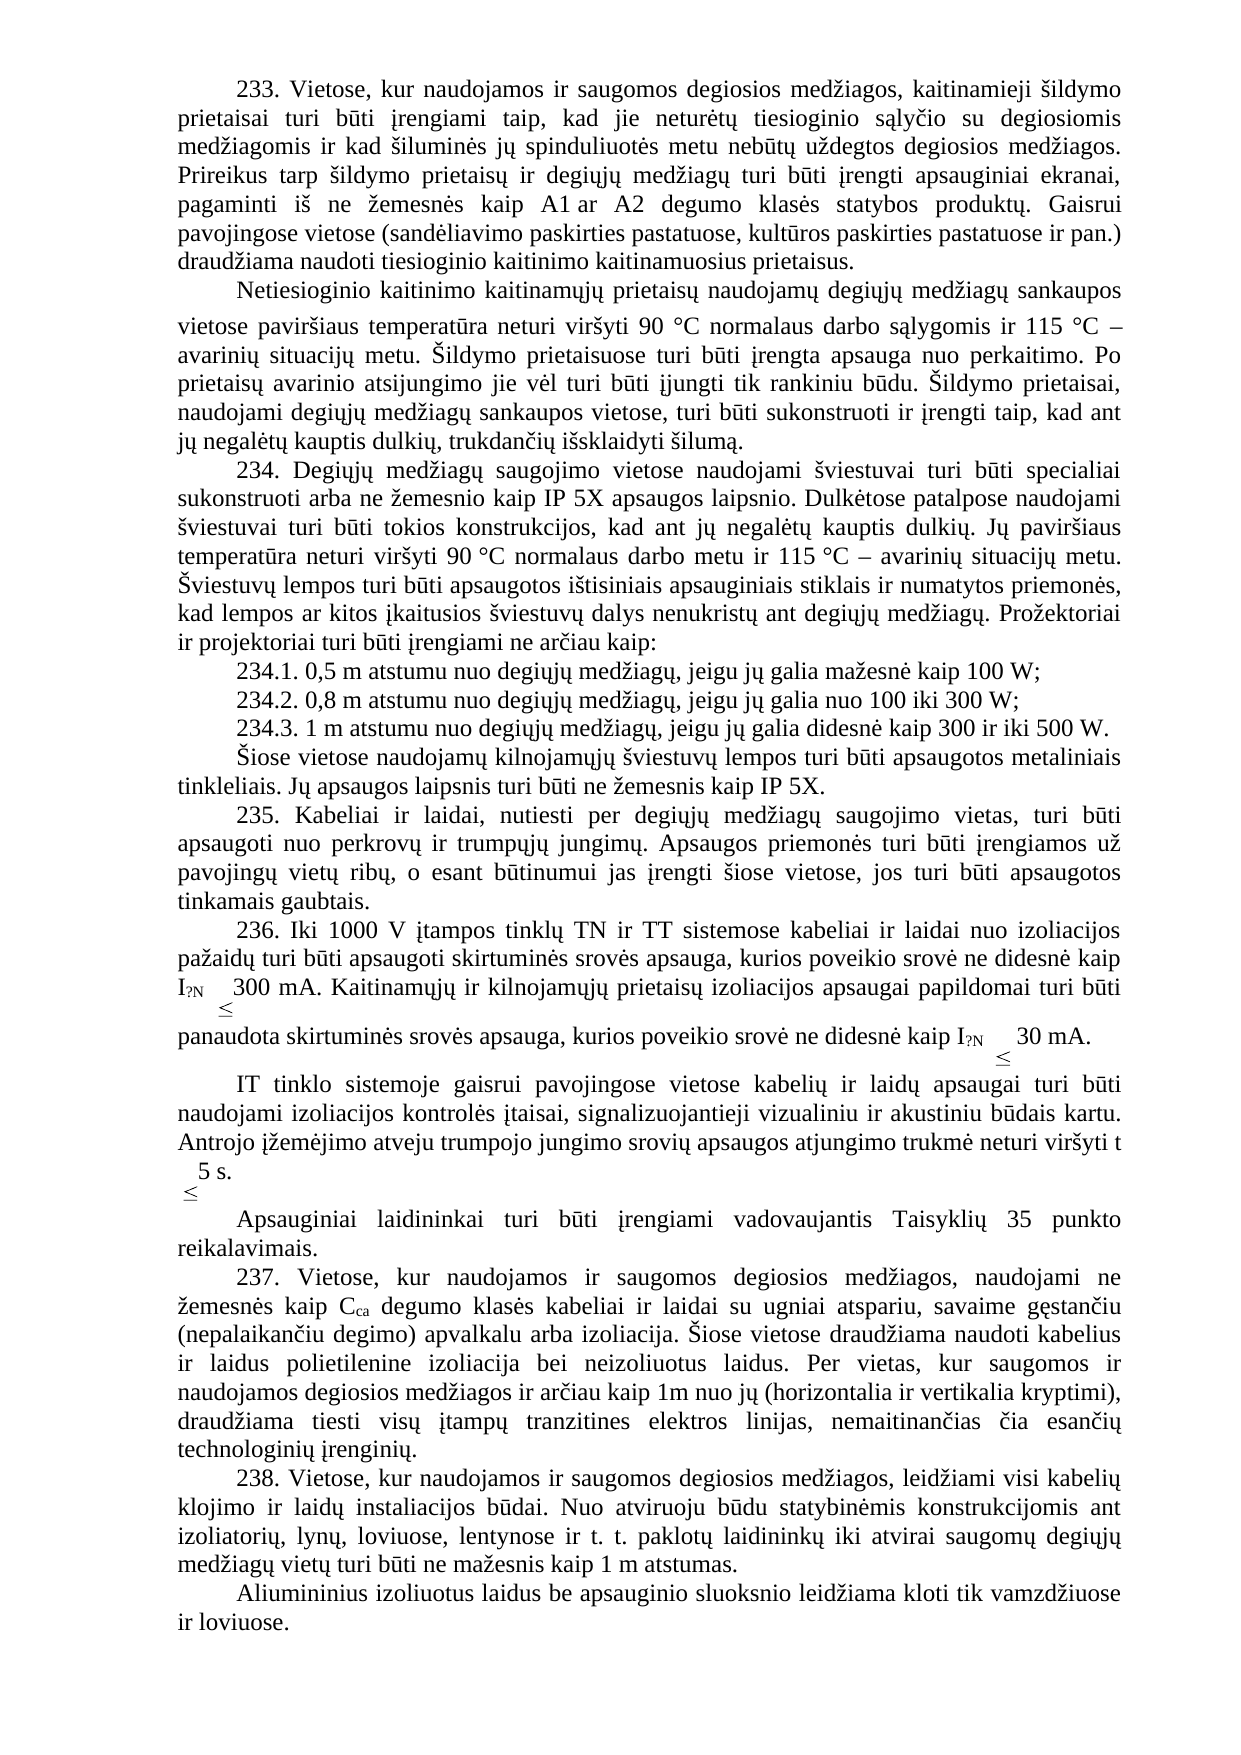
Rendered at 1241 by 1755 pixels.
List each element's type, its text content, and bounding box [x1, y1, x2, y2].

text IT tinklo sistemoje gaisrui pavojingose vietose kabelių ir laidų apsaugai turi būti naudojami izoliacijos kontrolės įtaisai, signalizuojantieji vizualiniu ir akustiniu būdais kartu. Antrojo įžemėjimo atveju trumpojo jungimo srovių apsaugos atjungimo trukmė neturi viršyti t <= 5 s. [177, 1069, 1122, 1204]
text 234.2. 0,8 m atstumu nuo degiųjų medžiagų, jeigu jų galia nuo 100 iki 300 W; [177, 685, 1122, 713]
text Aliumininius izoliuotus laidus be apsauginio sluoksnio leidžiama kloti tik vamzdžiuose ir loviuose. [177, 1578, 1122, 1636]
text 234.3. 1 m atstumu nuo degiųjų medžiagų, jeigu jų galia didesnė kaip 300 ir iki 500 W. [177, 713, 1122, 742]
text Šiose vietose naudojamų kilnojamųjų šviestuvų lempos turi būti apsaugotos metaliniais tinkleliais. Jų apsaugos laipsnis turi būti ne žemesnis kaip IP 5X. [177, 742, 1122, 800]
text 234.1. 0,5 m atstumu nuo degiųjų medžiagų, jeigu jų galia mažesnė kaip 100 W; [177, 656, 1122, 685]
text 235. Kabeliai ir laidai, nutiesti per degiųjų medžiagų saugojimo vietas, turi būti apsaugoti nuo perkrovų ir trumpųjų jungimų. Apsaugos priemonės turi būti įrengiamos už pavojingų vietų ribų, o esant būtinumui jas įrengti šiose vietose, jos turi būti apsaugotos tinkamais gaubtais. [177, 800, 1122, 915]
text Netiesioginio kaitinimo kaitinamųjų prietaisų naudojamų degiųjų medžiagų sankaupos vietose paviršiaus temperatūra neturi viršyti 90 °C normalaus darbo sąlygomis ir 115 °C – avarinių situacijų metu. Šildymo prietaisuose turi būti įrengta apsauga nuo perkaitimo. Po prietaisų avarinio atsijungimo jie vėl turi būti įjungti tik rankiniu būdu. Šildymo prietaisai, naudojami degiųjų medžiagų sankaupos vietose, turi būti sukonstruoti ir įrengti taip, kad ant jų negalėtų kauptis dulkių, trukdančių išsklaidyti šilumą. [177, 275, 1122, 455]
text 236. Iki 1000 V įtampos tinklų TN ir TT sistemose kabeliai ir laidai nuo izoliacijos pažaidų turi būti apsaugoti skirtuminės srovės apsauga, kurios poveikio srovė ne didesnė kaip I?DeltaN <= 300 mA. Kaitinamųjų ir kilnojamųjų prietaisų izoliacijos apsaugai papildomai turi būti panaudota skirtuminės srovės apsauga, kurios poveikio srovė ne didesnė kaip I?DeltaN <= 30 mA. [177, 915, 1122, 1069]
text 238. Vietose, kur naudojamos ir saugomos degiosios medžiagos, leidžiami visi kabelių klojimo ir laidų instaliacijos būdai. Nuo atviruoju būdu statybinėmis konstrukcijomis ant izoliatorių, lynų, loviuose, lentynose ir t. t. paklotų laidininkų iki atvirai saugomų degiųjų medžiagų vietų turi būti ne mažesnis kaip 1 m atstumas. [177, 1463, 1122, 1578]
text 237. Vietose, kur naudojamos ir saugomos degiosios medžiagos, naudojami ne žemesnės kaip Cca degumo klasės kabeliai ir laidai su ugniai atspariu, savaime gęstančiu (nepalaikančiu degimo) apvalkalu arba izoliacija. Šiose vietose draudžiama naudoti kabelius ir laidus polietilenine izoliacija bei neizoliuotus laidus. Per vietas, kur saugomos ir naudojamos degiosios medžiagos ir arčiau kaip 1m nuo jų (horizontalia ir vertikalia kryptimi), draudžiama tiesti visų įtampų tranzitines elektros linijas, nemaitinančias čia esančių technologinių įrenginių. [177, 1262, 1122, 1463]
text Apsauginiai laidininkai turi būti įrengiami vadovaujantis Taisyklių 35 punkto reikalavimais. [177, 1204, 1122, 1262]
text 234. Degiųjų medžiagų saugojimo vietose naudojami šviestuvai turi būti specialiai sukonstruoti arba ne žemesnio kaip IP 5X apsaugos laipsnio. Dulkėtose patalpose naudojami šviestuvai turi būti tokios konstrukcijos, kad ant jų negalėtų kauptis dulkių. Jų paviršiaus temperatūra neturi viršyti 90 °C normalaus darbo metu ir 115 °C – avarinių situacijų metu. Šviestuvų lempos turi būti apsaugotos ištisiniais apsauginiais stiklais ir numatytos priemonės, kad lempos ar kitos įkaitusios šviestuvų dalys nenukristų ant degiųjų medžiagų. Prožektoriai ir projektoriai turi būti įrengiami ne arčiau kaip: [177, 455, 1122, 656]
text 233. Vietose, kur naudojamos ir saugomos degiosios medžiagos, kaitinamieji šildymo prietaisai turi būti įrengiami taip, kad jie neturėtų tiesioginio sąlyčio su degiosiomis medžiagomis ir kad šiluminės jų spinduliuotės metu nebūtų uždegtos degiosios medžiagos. Prireikus tarp šildymo prietaisų ir degiųjų medžiagų turi būti įrengti apsauginiai ekranai, pagaminti iš ne žemesnės kaip A1 ar A2 degumo klasės statybos produktų. Gaisrui pavojingose vietose (sandėliavimo paskirties pastatuose, kultūros paskirties pastatuose ir pan.) draudžiama naudoti tiesioginio kaitinimo kaitinamuosius prietaisus. [177, 74, 1122, 275]
